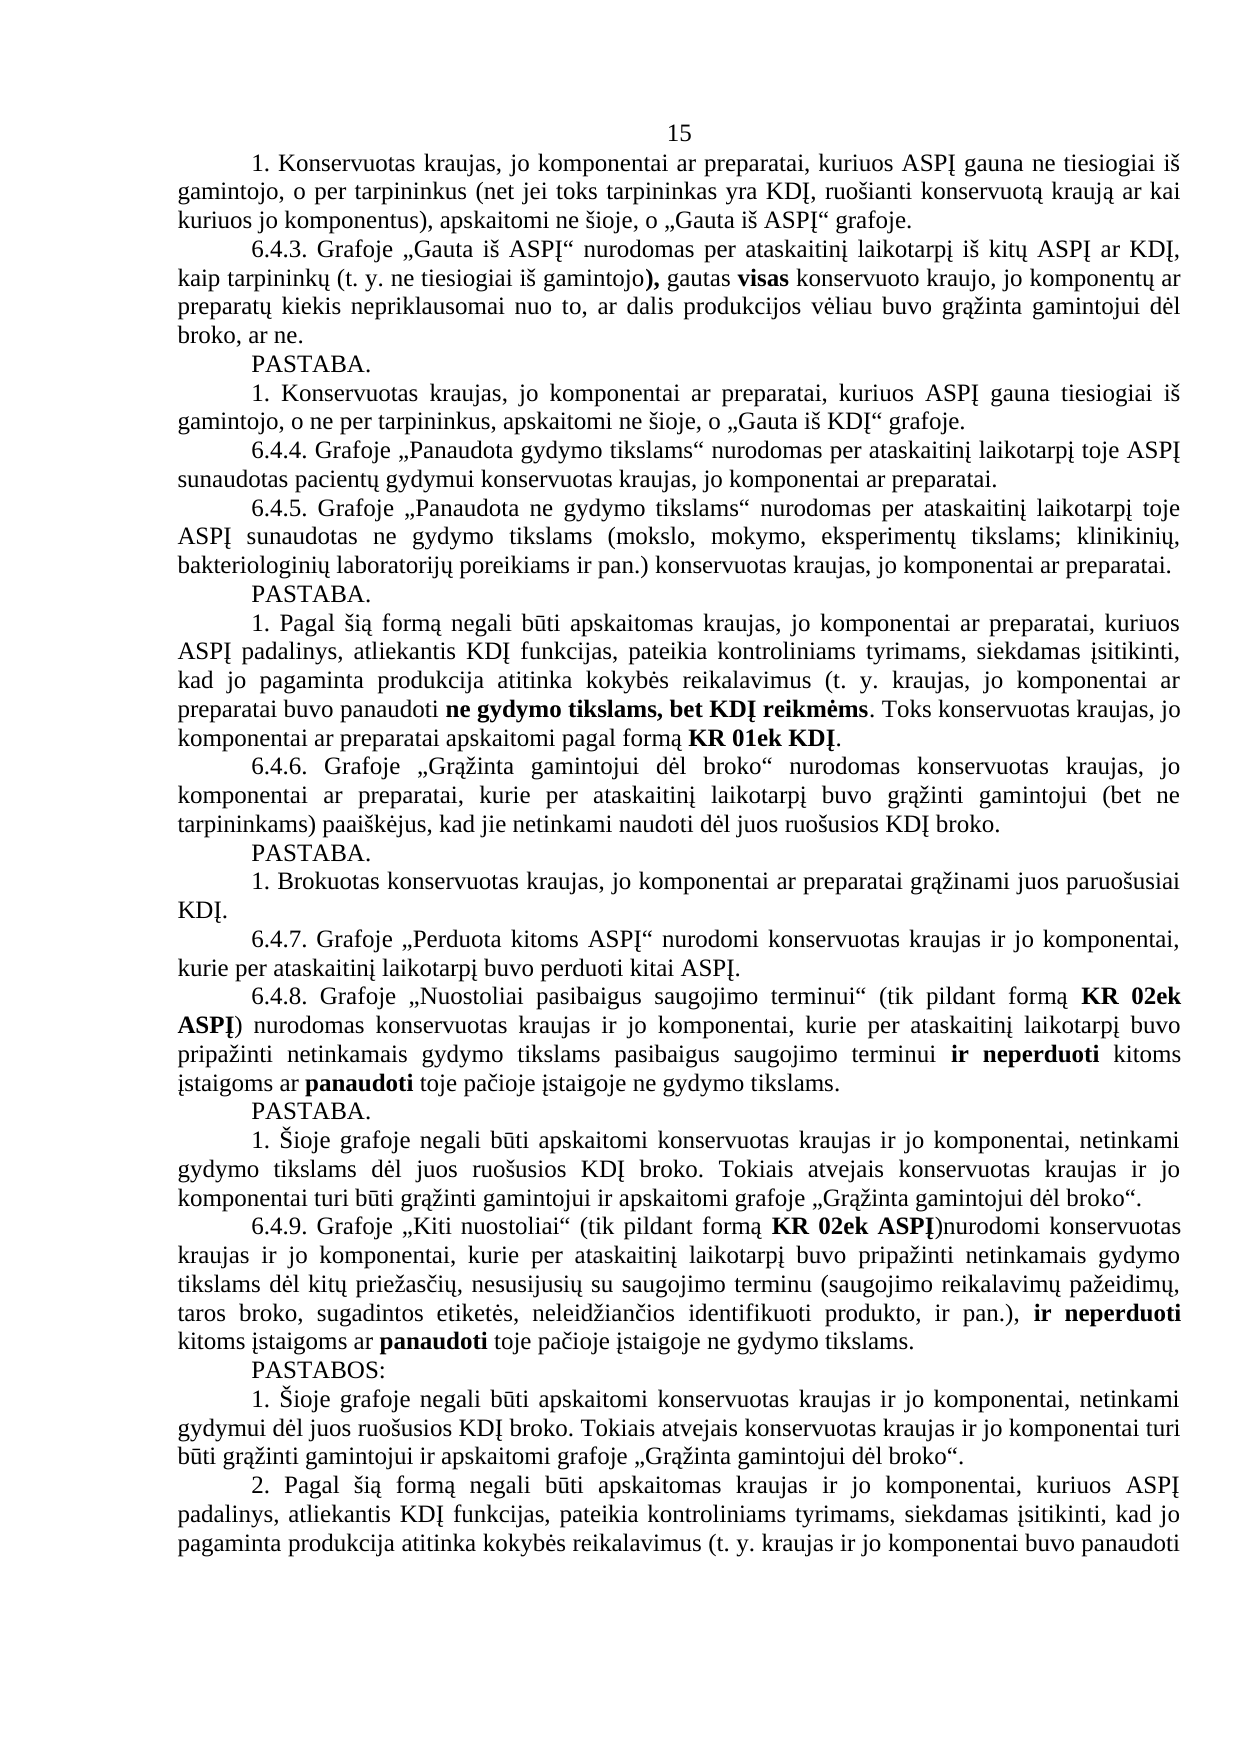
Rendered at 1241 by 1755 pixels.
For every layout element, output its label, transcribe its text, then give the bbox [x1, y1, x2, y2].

text 1. Konservuotas kraujas, jo komponentai ar preparatai, kuriuos ASPĮ gauna tiesiogiai iš gamintojo, o ne per tarpininkus, apskaitomi ne šioje, o „Gauta iš KDĮ“ grafoje. [177, 378, 1181, 435]
text 1. Pagal šią formą negali būti apskaitomas kraujas, jo komponentai ar preparatai, kuriuos ASPĮ padalinys, atliekantis KDĮ funkcijas, pateikia kontroliniams tyrimams, siekdamas įsitikinti, kad jo pagaminta produkcija atitinka kokybės reikalavimus (t. y. kraujas, jo komponentai ar preparatai buvo panaudoti ne gydymo tikslams, bet KDĮ reikmėms. Toks konservuotas kraujas, jo komponentai ar preparatai apskaitomi pagal formą KR 01ek KDĮ. [177, 608, 1181, 751]
text 1. Brokuotas konservuotas kraujas, jo komponentai ar preparatai grąžinami juos paruošusiai KDĮ. [177, 866, 1181, 924]
text 1. Šioje grafoje negali būti apskaitomi konservuotas kraujas ir jo komponentai, netinkami gydymo tikslams dėl juos ruošusios KDĮ broko. Tokiais atvejais konservuotas kraujas ir jo komponentai turi būti grąžinti gamintojui ir apskaitomi grafoje „Grąžinta gamintojui dėl broko“. [177, 1125, 1181, 1211]
text 6.4.5. Grafoje „Panaudota ne gydymo tikslams“ nurodomas per ataskaitinį laikotarpį toje ASPĮ sunaudotas ne gydymo tikslams (mokslo, mokymo, eksperimentų tikslams; klinikinių, bakteriologinių laboratorijų poreikiams ir pan.) konservuotas kraujas, jo komponentai ar preparatai. [177, 493, 1181, 579]
text PASTABA. [177, 579, 1181, 608]
text PASTABA. [177, 838, 1181, 866]
text 6.4.8. Grafoje „Nuostoliai pasibaigus saugojimo terminui“ (tik pildant formą KR 02ek ASPĮ) nurodomas konservuotas kraujas ir jo komponentai, kurie per ataskaitinį laikotarpį buvo pripažinti netinkamais gydymo tikslams pasibaigus saugojimo terminui ir neperduoti kitoms įstaigoms ar panaudoti toje pačioje įstaigoje ne gydymo tikslams. [177, 981, 1181, 1096]
text 6.4.6. Grafoje „Grąžinta gamintojui dėl broko“ nurodomas konservuotas kraujas, jo komponentai ar preparatai, kurie per ataskaitinį laikotarpį buvo grąžinti gamintojui (bet ne tarpininkams) paaiškėjus, kad jie netinkami naudoti dėl juos ruošusios KDĮ broko. [177, 751, 1181, 838]
text PASTABA. [177, 1096, 1181, 1125]
text 6.4.3. Grafoje „Gauta iš ASPĮ“ nurodomas per ataskaitinį laikotarpį iš kitų ASPĮ ar KDĮ, kaip tarpininkų (t. y. ne tiesiogiai iš gamintojo), gautas visas konservuoto kraujo, jo komponentų ar preparatų kiekis nepriklausomai nuo to, ar dalis produkcijos vėliau buvo grąžinta gamintojui dėl broko, ar ne. [177, 234, 1181, 349]
text PASTABOS: [177, 1355, 1181, 1384]
text 1. Konservuotas kraujas, jo komponentai ar preparatai, kuriuos ASPĮ gauna ne tiesiogiai iš gamintojo, o per tarpininkus (net jei toks tarpininkas yra KDĮ, ruošianti konservuotą kraują ar kai kuriuos jo komponentus), apskaitomi ne šioje, o „Gauta iš ASPĮ“ grafoje. [177, 148, 1181, 234]
text 6.4.7. Grafoje „Perduota kitoms ASPĮ“ nurodomi konservuotas kraujas ir jo komponentai, kurie per ataskaitinį laikotarpį buvo perduoti kitai ASPĮ. [177, 924, 1181, 981]
text 6.4.4. Grafoje „Panaudota gydymo tikslams“ nurodomas per ataskaitinį laikotarpį toje ASPĮ sunaudotas pacientų gydymui konservuotas kraujas, jo komponentai ar preparatai. [177, 435, 1181, 493]
text PASTABA. [177, 349, 1181, 378]
text 6.4.9. Grafoje „Kiti nuostoliai“ (tik pildant formą KR 02ek ASPĮ)nurodomi konservuotas kraujas ir jo komponentai, kurie per ataskaitinį laikotarpį buvo pripažinti netinkamais gydymo tikslams dėl kitų priežasčių, nesusijusių su saugojimo terminu (saugojimo reikalavimų pažeidimų, taros broko, sugadintos etiketės, neleidžiančios identifikuoti produkto, ir pan.), ir neperduoti kitoms įstaigoms ar panaudoti toje pačioje įstaigoje ne gydymo tikslams. [177, 1211, 1181, 1355]
text 2. Pagal šią formą negali būti apskaitomas kraujas ir jo komponentai, kuriuos ASPĮ padalinys, atliekantis KDĮ funkcijas, pateikia kontroliniams tyrimams, siekdamas įsitikinti, kad jo pagaminta produkcija atitinka kokybės reikalavimus (t. y. kraujas ir jo komponentai buvo panaudoti [177, 1470, 1181, 1556]
text 1. Šioje grafoje negali būti apskaitomi konservuotas kraujas ir jo komponentai, netinkami gydymui dėl juos ruošusios KDĮ broko. Tokiais atvejais konservuotas kraujas ir jo komponentai turi būti grąžinti gamintojui ir apskaitomi grafoje „Grąžinta gamintojui dėl broko“. [177, 1384, 1181, 1470]
